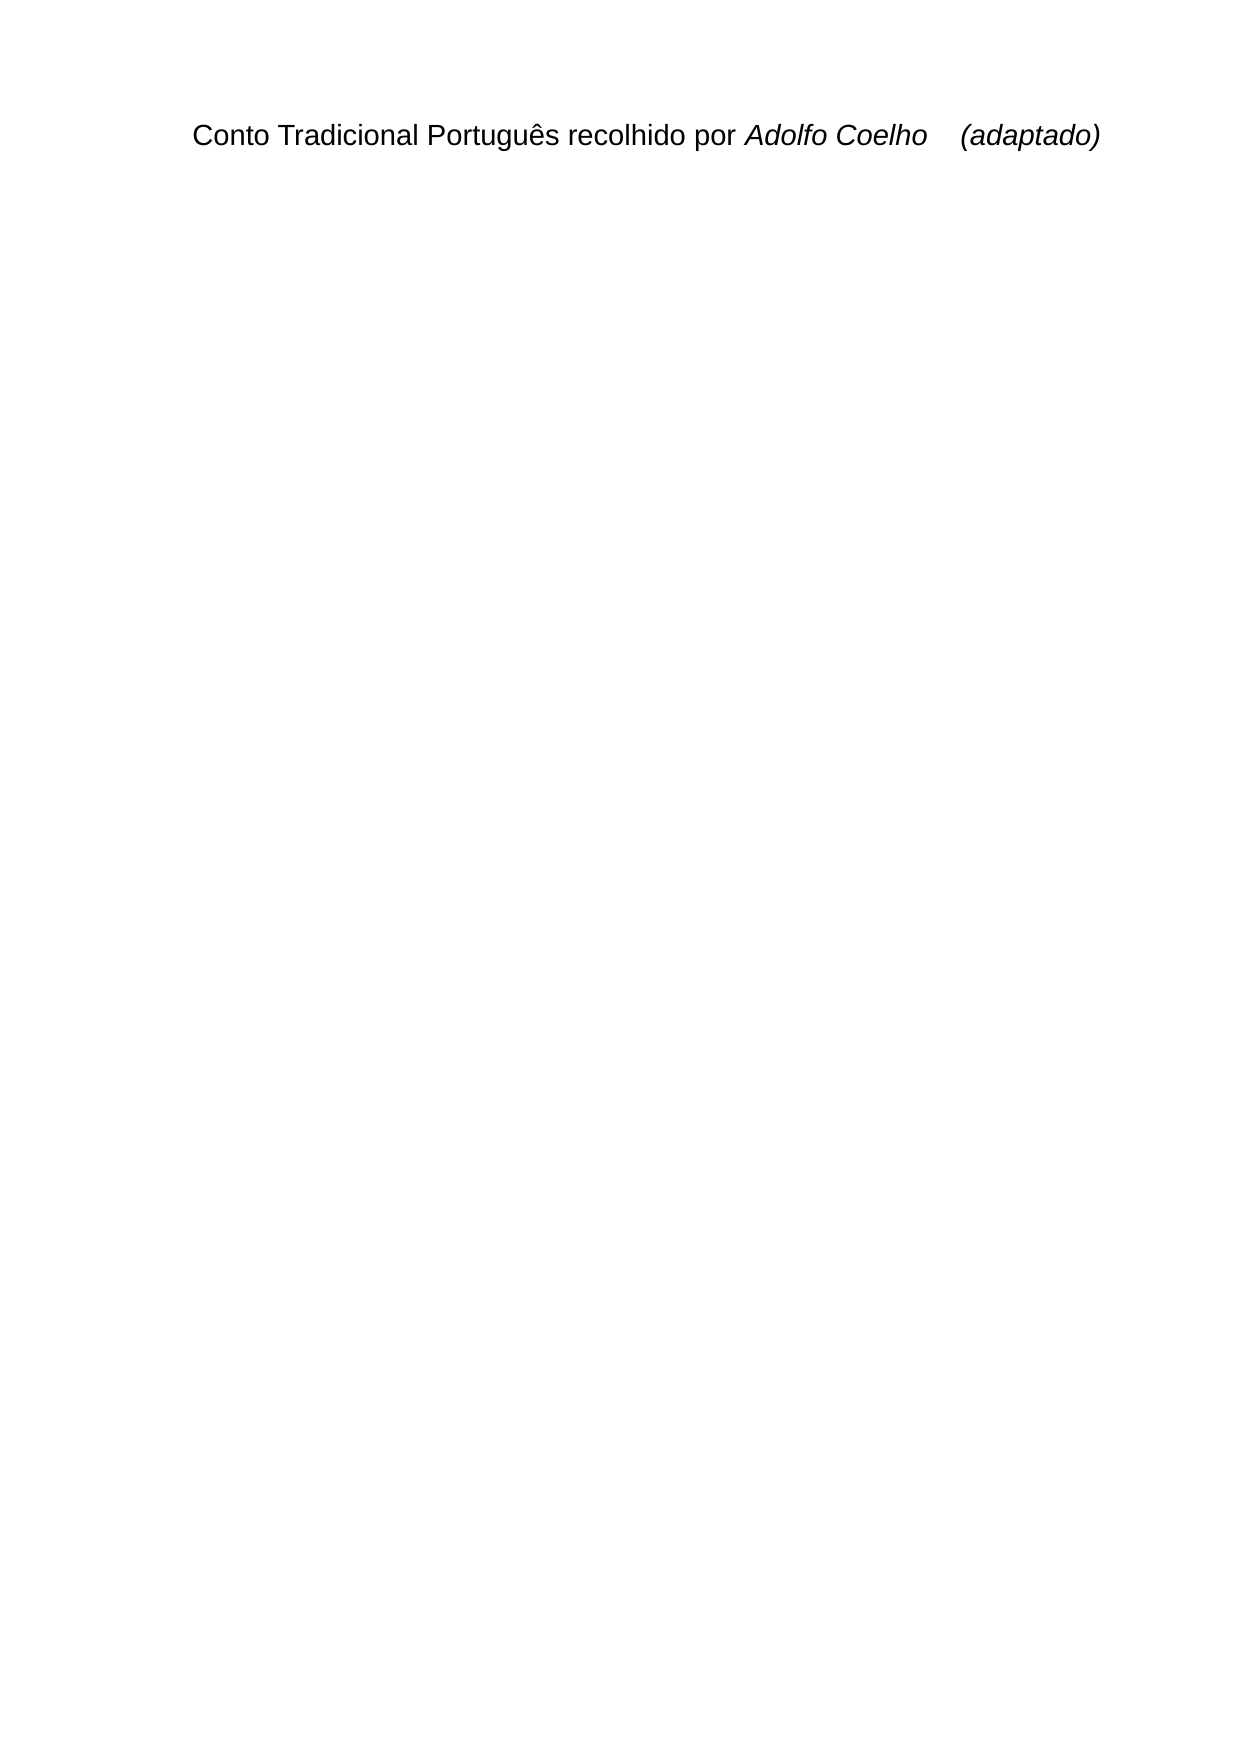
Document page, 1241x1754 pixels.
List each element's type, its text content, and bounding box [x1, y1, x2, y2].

text Conto Tradicional Português recolhido por Adolfo Coelho (adaptado) [118, 118, 1122, 152]
